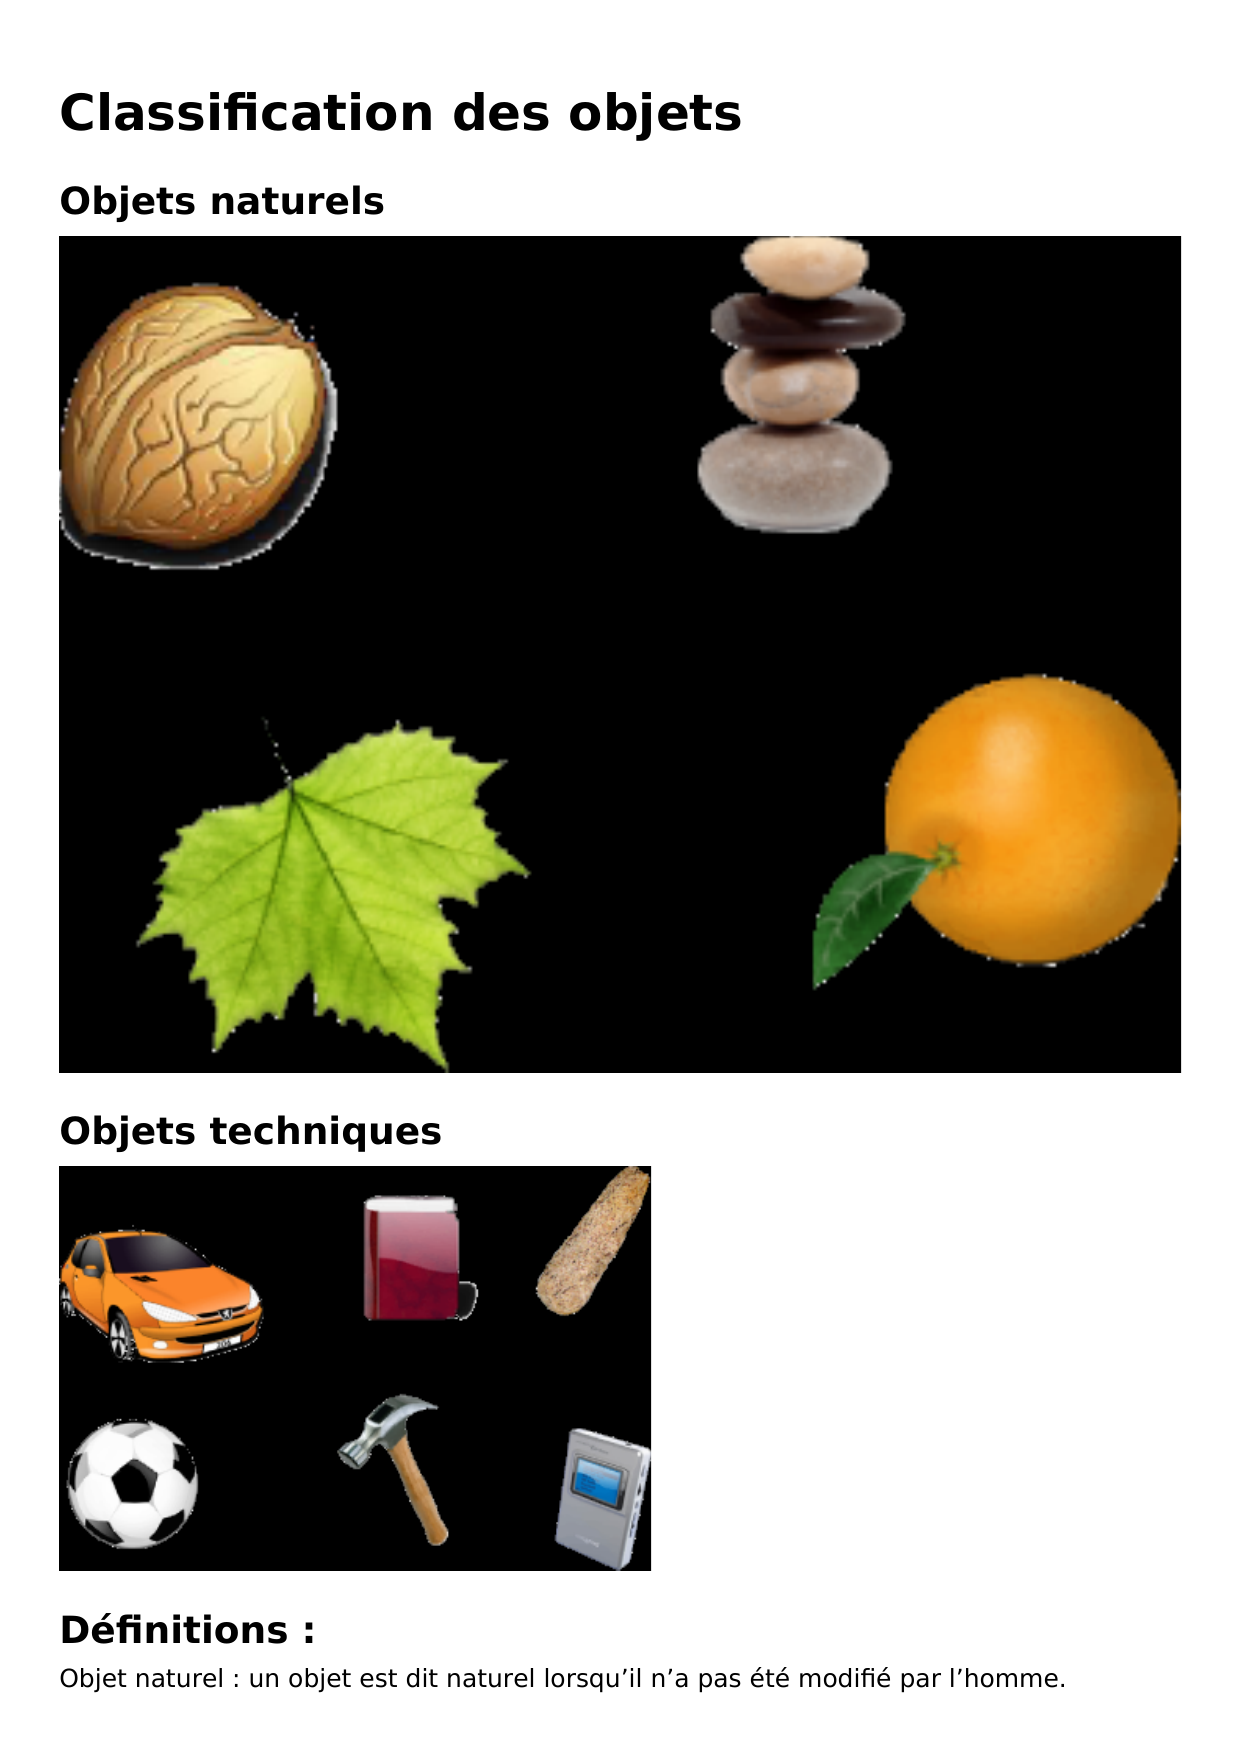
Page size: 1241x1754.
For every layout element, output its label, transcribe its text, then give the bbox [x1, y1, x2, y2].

subtitle Définitions : [59, 1608, 1181, 1652]
subtitle Objets naturels [59, 180, 1181, 223]
picture [59, 1166, 652, 1571]
subtitle Objets techniques [59, 1110, 1181, 1154]
picture [59, 236, 1182, 1073]
subtitle Classification des objets [59, 84, 1181, 142]
text Objet naturel : un objet est dit naturel lorsqu’il n’a pas été modifié par l’homme. [59, 1664, 1181, 1694]
